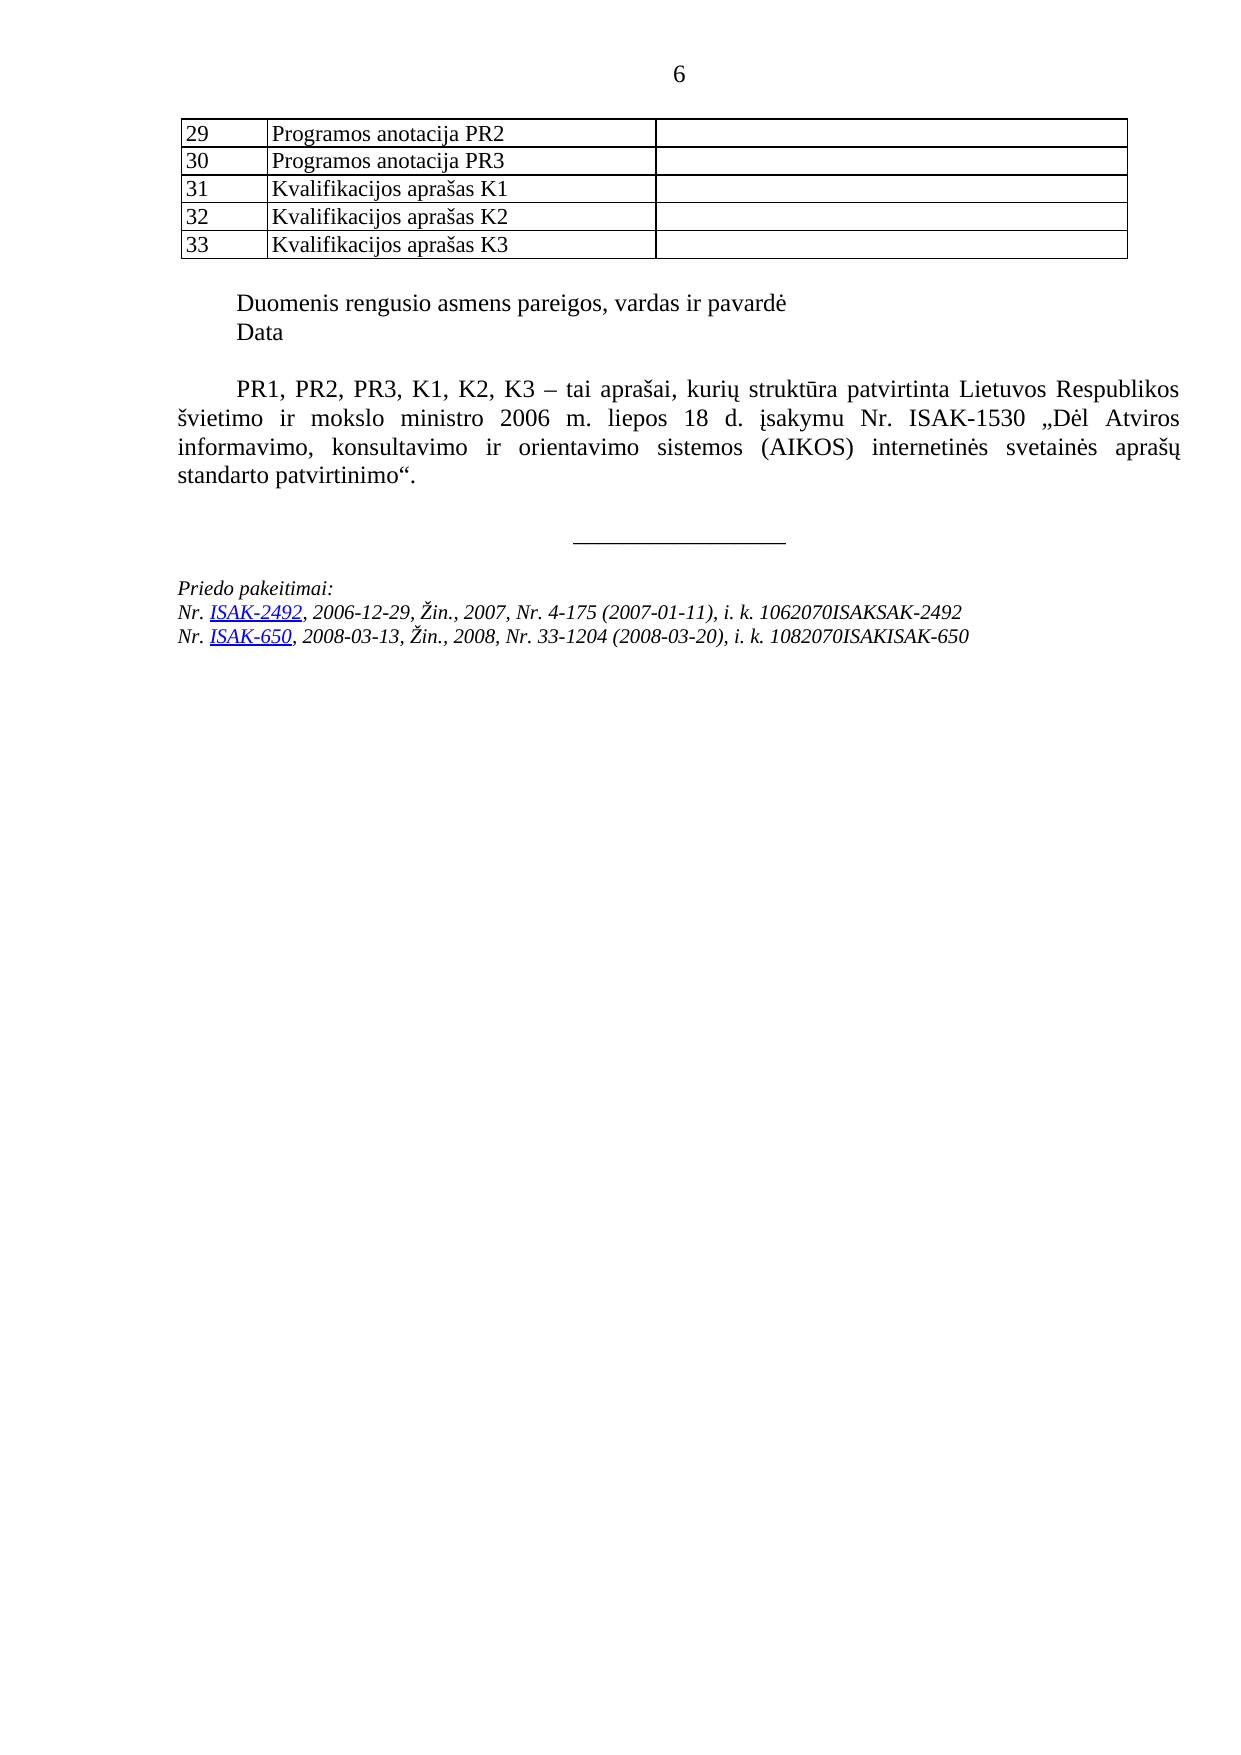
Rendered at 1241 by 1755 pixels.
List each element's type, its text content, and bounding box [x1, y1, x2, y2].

table_cell [657, 148, 1127, 174]
table_cell Kvalifikacijos aprašas K1 [268, 176, 655, 202]
table_cell 31 [182, 176, 267, 202]
table_cell [1128, 118, 1133, 146]
table_cell 33 [182, 231, 267, 258]
table_cell [657, 176, 1127, 202]
table_cell [1128, 230, 1133, 258]
table_cell [1128, 174, 1133, 202]
table_cell [657, 120, 1127, 146]
table_cell Programos anotacija PR2 [268, 120, 655, 146]
table_cell Programos anotacija PR3 [268, 148, 655, 174]
table_cell [1128, 202, 1133, 230]
table_cell [1128, 146, 1133, 174]
table_cell [657, 203, 1127, 230]
text Nr. ISAK-2492, 2006-12-29, Žin., 2007, Nr. 4-175 (2007-01-11), i. k. 1062070ISAKSAK-2492 [177, 599, 1181, 624]
table_cell [657, 231, 1127, 258]
text Duomenis rengusio asmens pareigos, vardas ir pavardė [177, 288, 1181, 317]
table_cell 29 [182, 120, 267, 146]
text Priedo pakeitimai: [177, 576, 1181, 599]
table_cell Kvalifikacijos aprašas K2 [268, 203, 655, 230]
table_cell 30 [182, 148, 267, 174]
table_cell 32 [182, 203, 267, 230]
table_cell Kvalifikacijos aprašas K3 [268, 231, 655, 258]
text _________________ [177, 518, 1181, 547]
text Data [177, 317, 1181, 346]
text Nr. ISAK-650, 2008-03-13, Žin., 2008, Nr. 33-1204 (2008-03-20), i. k. 1082070ISAKISAK-650 [177, 624, 1181, 648]
text PR1, PR2, PR3, K1, K2, K3 – tai aprašai, kurių struktūra patvirtinta Lietuvos Respublikos švietimo ir mokslo ministro 2006 m. liepos 18 d. įsakymu Nr. ISAK-1530 „Dėl Atviros informavimo, konsultavimo ir orientavimo sistemos (AIKOS) internetinės svetainės aprašų standarto patvirtinimo“. [177, 374, 1181, 489]
